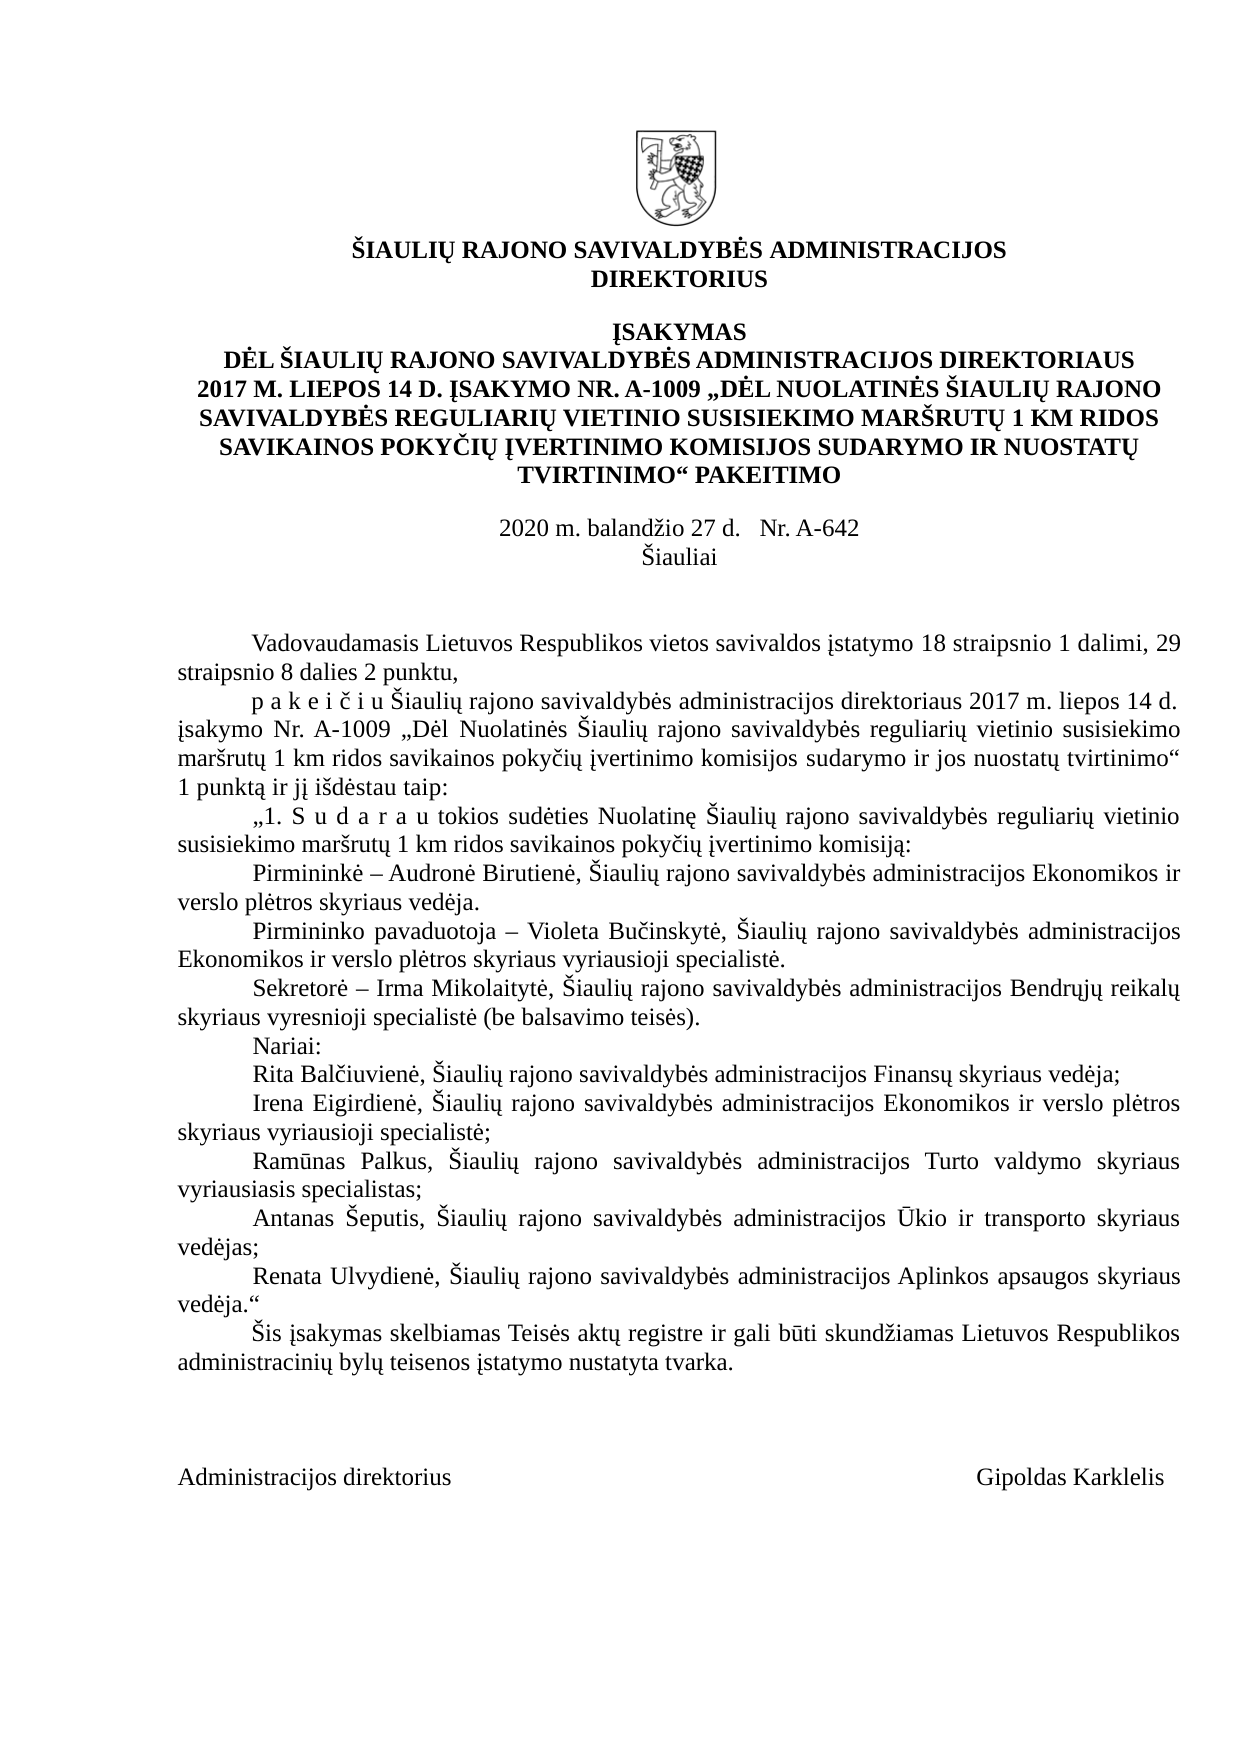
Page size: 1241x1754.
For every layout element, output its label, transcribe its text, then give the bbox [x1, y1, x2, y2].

text Antanas Šeputis, Šiaulių rajono savivaldybės administracijos Ūkio ir transporto skyriaus vedėjas; [177, 1203, 1181, 1261]
text Vadovaudamasis Lietuvos Respublikos vietos savivaldos įstatymo 18 straipsnio 1 dalimi, 29 straipsnio 8 dalies 2 punktu, [177, 628, 1181, 686]
text p a k e i č i u Šiaulių rajono savivaldybės administracijos direktoriaus 2017 m. liepos 14 d. įsakymo Nr. A-1009 „Dėl Nuolatinės Šiaulių rajono savivaldybės reguliarių vietinio susisiekimo maršrutų 1 km ridos savikainos pokyčių įvertinimo komisijos sudarymo ir jos nuostatų tvirtinimo“ 1 punktą ir jį išdėstau taip: [177, 686, 1181, 801]
text Ramūnas Palkus, Šiaulių rajono savivaldybės administracijos Turto valdymo skyriaus vyriausiasis specialistas; [177, 1146, 1181, 1203]
text Sekretorė – Irma Mikolaitytė, Šiaulių rajono savivaldybės administracijos Bendrųjų reikalų skyriaus vyresnioji specialistė (be balsavimo teisės). [177, 973, 1181, 1031]
text Pirmininko pavaduotoja – Violeta Bučinskytė, Šiaulių rajono savivaldybės administracijos Ekonomikos ir verslo plėtros skyriaus vyriausioji specialistė. [177, 916, 1181, 973]
text Administracijos direktorius Gipoldas Karklelis [177, 1462, 1181, 1491]
text DIREKTORIUS [177, 264, 1181, 293]
text Rita Balčiuvienė, Šiaulių rajono savivaldybės administracijos Finansų skyriaus vedėja; [177, 1059, 1181, 1088]
text Renata Ulvydienė, Šiaulių rajono savivaldybės administracijos Aplinkos apsaugos skyriaus vedėja.“ [177, 1261, 1181, 1318]
text 2020 m. balandžio 27 d. Nr. A-642 [177, 513, 1181, 542]
text „1. S u d a r a u tokios sudėties Nuolatinę Šiaulių rajono savivaldybės reguliarių vietinio susisiekimo maršrutų 1 km ridos savikainos pokyčių įvertinimo komisiją: [177, 801, 1181, 858]
text Nariai: [177, 1031, 1181, 1059]
text Šiauliai [177, 542, 1181, 571]
text 2017 M. LIEPOS 14 D. ĮSAKYMO NR. A-1009 „DĖL NUOLATINĖS ŠIAULIŲ RAJONO SAVIVALDYBĖS REGULIARIŲ VIETINIO SUSISIEKIMO MARŠRUTŲ 1 KM RIDOS SAVIKAINOS POKYČIŲ ĮVERTINIMO KOMISIJOS SUDARYMO IR NUOSTATŲ TVIRTINIMO“ PAKEITIMO [177, 374, 1181, 489]
text ŠIAULIŲ RAJONO SAVIVALDYBĖS ADMINISTRACIJOS [177, 235, 1181, 264]
text Irena Eigirdienė, Šiaulių rajono savivaldybės administracijos Ekonomikos ir verslo plėtros skyriaus vyriausioji specialistė; [177, 1088, 1181, 1146]
text DĖL ŠIAULIŲ RAJONO SAVIVALDYBĖS ADMINISTRACIJOS DIREKTORIAUS [177, 345, 1181, 374]
text Pirmininkė – Audronė Birutienė, Šiaulių rajono savivaldybės administracijos Ekonomikos ir verslo plėtros skyriaus vedėja. [177, 858, 1181, 916]
text Šis įsakymas skelbiamas Teisės aktų registre ir gali būti skundžiamas Lietuvos Respublikos administracinių bylų teisenos įstatymo nustatyta tvarka. [177, 1318, 1181, 1376]
text ĮSAKYMAS [177, 317, 1181, 345]
